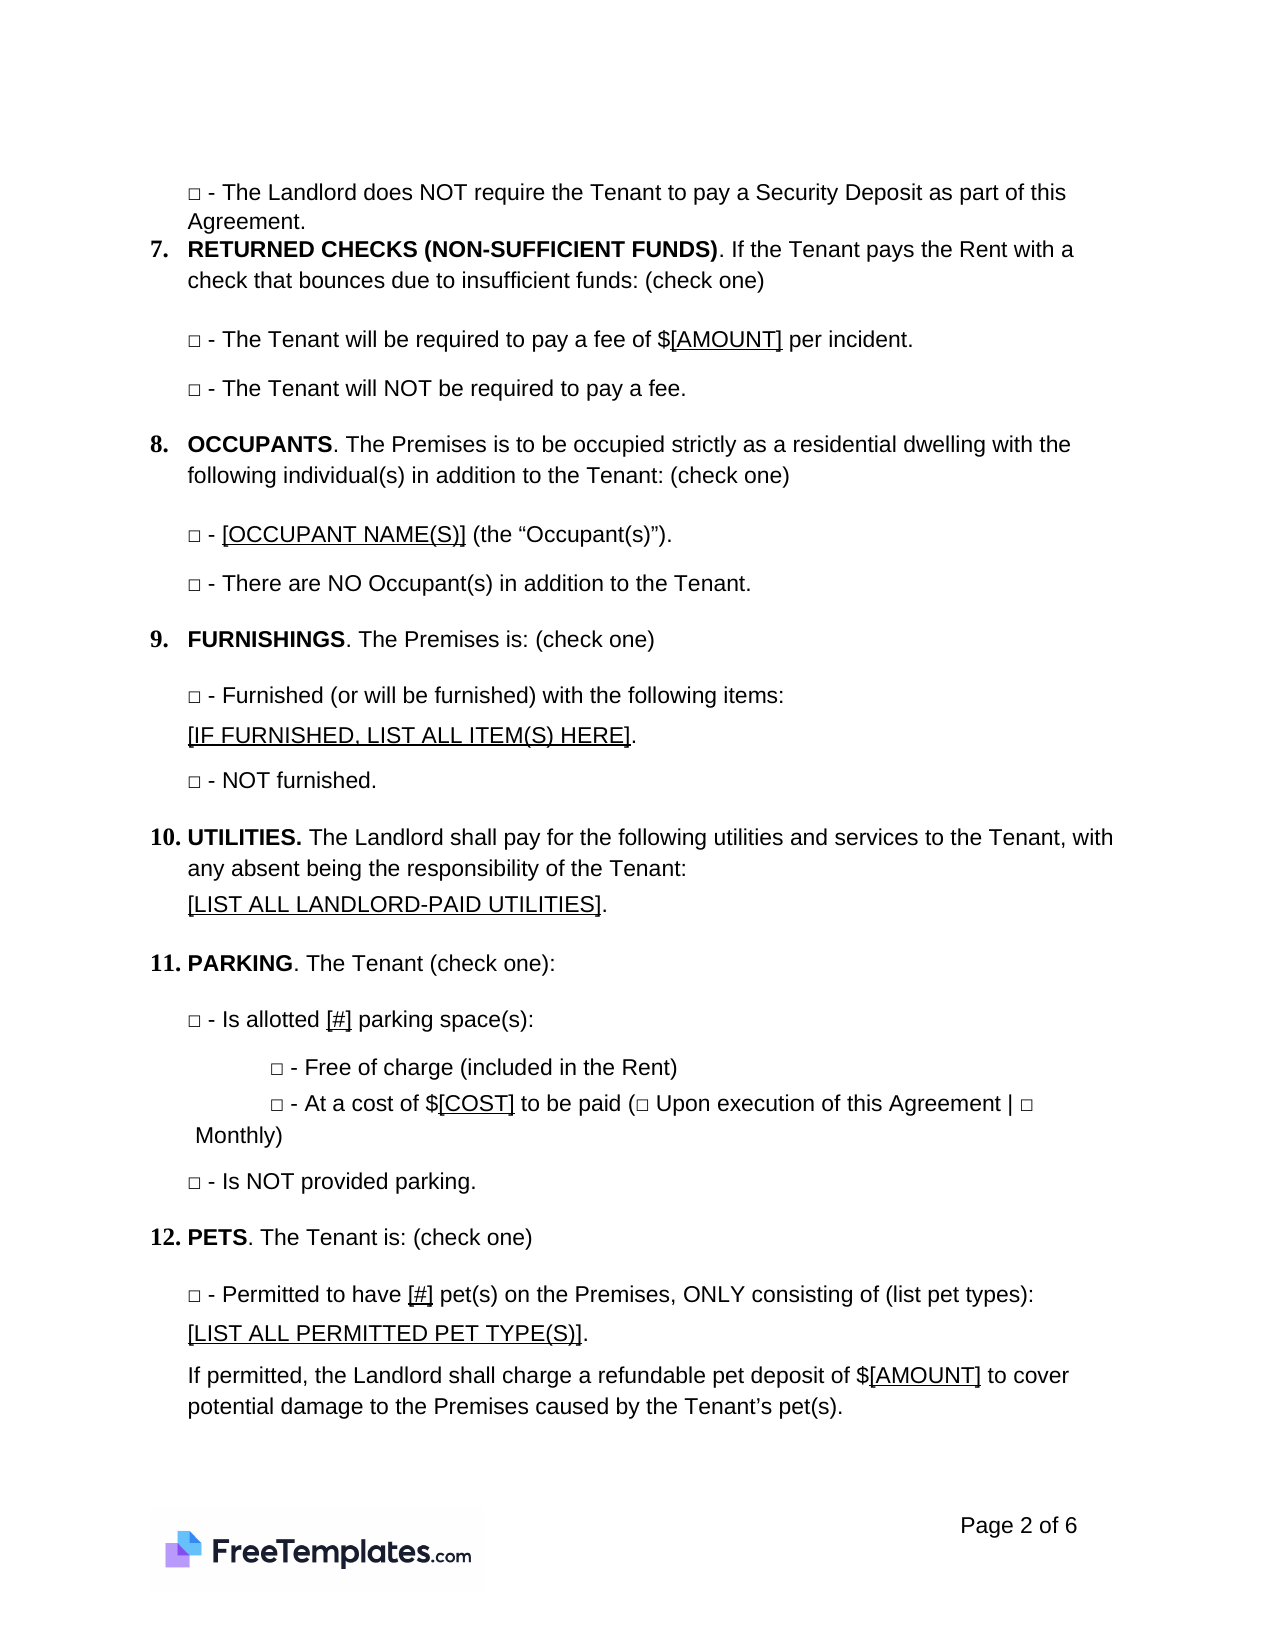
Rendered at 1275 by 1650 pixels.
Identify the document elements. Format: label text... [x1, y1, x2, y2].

list UTILITIES. The Landlord shall pay for the following utilities and services to the Tenant, with any absent being the responsibility of the Tenant: [150, 822, 1125, 881]
list PETS. The Tenant is: (check one) [150, 1222, 1125, 1251]
text If permitted, the Landlord shall charge a refundable pet deposit of $[AMOUNT] to cover potential damage to the Premises caused by the Tenant’s pet(s). [187, 1362, 1125, 1419]
text ☐ - There are NO Occupant(s) in addition to the Tenant. [150, 567, 1125, 598]
text ☐ - Furnished (or will be furnished) with the following items: [150, 679, 1125, 711]
text ☐ - [OCCUPANT NAME(S)] (the “Occupant(s)”). [150, 518, 1125, 549]
list RETURNED CHECKS (NON-SUFFICIENT FUNDS). If the Tenant pays the Rent with a check that bounces due to insufficient funds: (check one) [150, 234, 1125, 293]
list [LIST ALL PERMITTED PET TYPE(S)]. [187, 1320, 1125, 1346]
list ☐ - Permitted to have [#] pet(s) on the Premises, ONLY consisting of (list pet types): [187, 1278, 1125, 1309]
list ☐ - At a cost of $[COST] to be paid (☐ Upon execution of this Agreement | ☐ Monthly) [195, 1087, 1125, 1148]
list FURNISHINGS. The Premises is: (check one) [150, 624, 1125, 653]
list ☐ - NOT furnished. [187, 764, 1125, 796]
list ☐ - The Landlord does NOT require the Tenant to pay a Security Deposit as part of this Agreement. [187, 150, 1125, 234]
list ☐ - Is allotted [#] parking space(s): [187, 1003, 1125, 1034]
list [LIST ALL LANDLORD-PAID UTILITIES]. [187, 891, 1125, 917]
list ☐ - The Tenant will NOT be required to pay a fee. [187, 372, 1125, 403]
list ☐ - Is NOT provided parking. [187, 1165, 1125, 1196]
list ☐ - Free of charge (included in the Rent) [195, 1051, 1125, 1082]
list ☐ - The Tenant will be required to pay a fee of $[AMOUNT] per incident. [187, 323, 1125, 354]
list [IF FURNISHED, LIST ALL ITEM(S) HERE]. [187, 722, 1125, 748]
list OCCUPANTS. The Premises is to be occupied strictly as a residential dwelling with the following individual(s) in addition to the Tenant: (check one) [150, 429, 1125, 488]
list PARKING. The Tenant (check one): [150, 948, 1125, 976]
